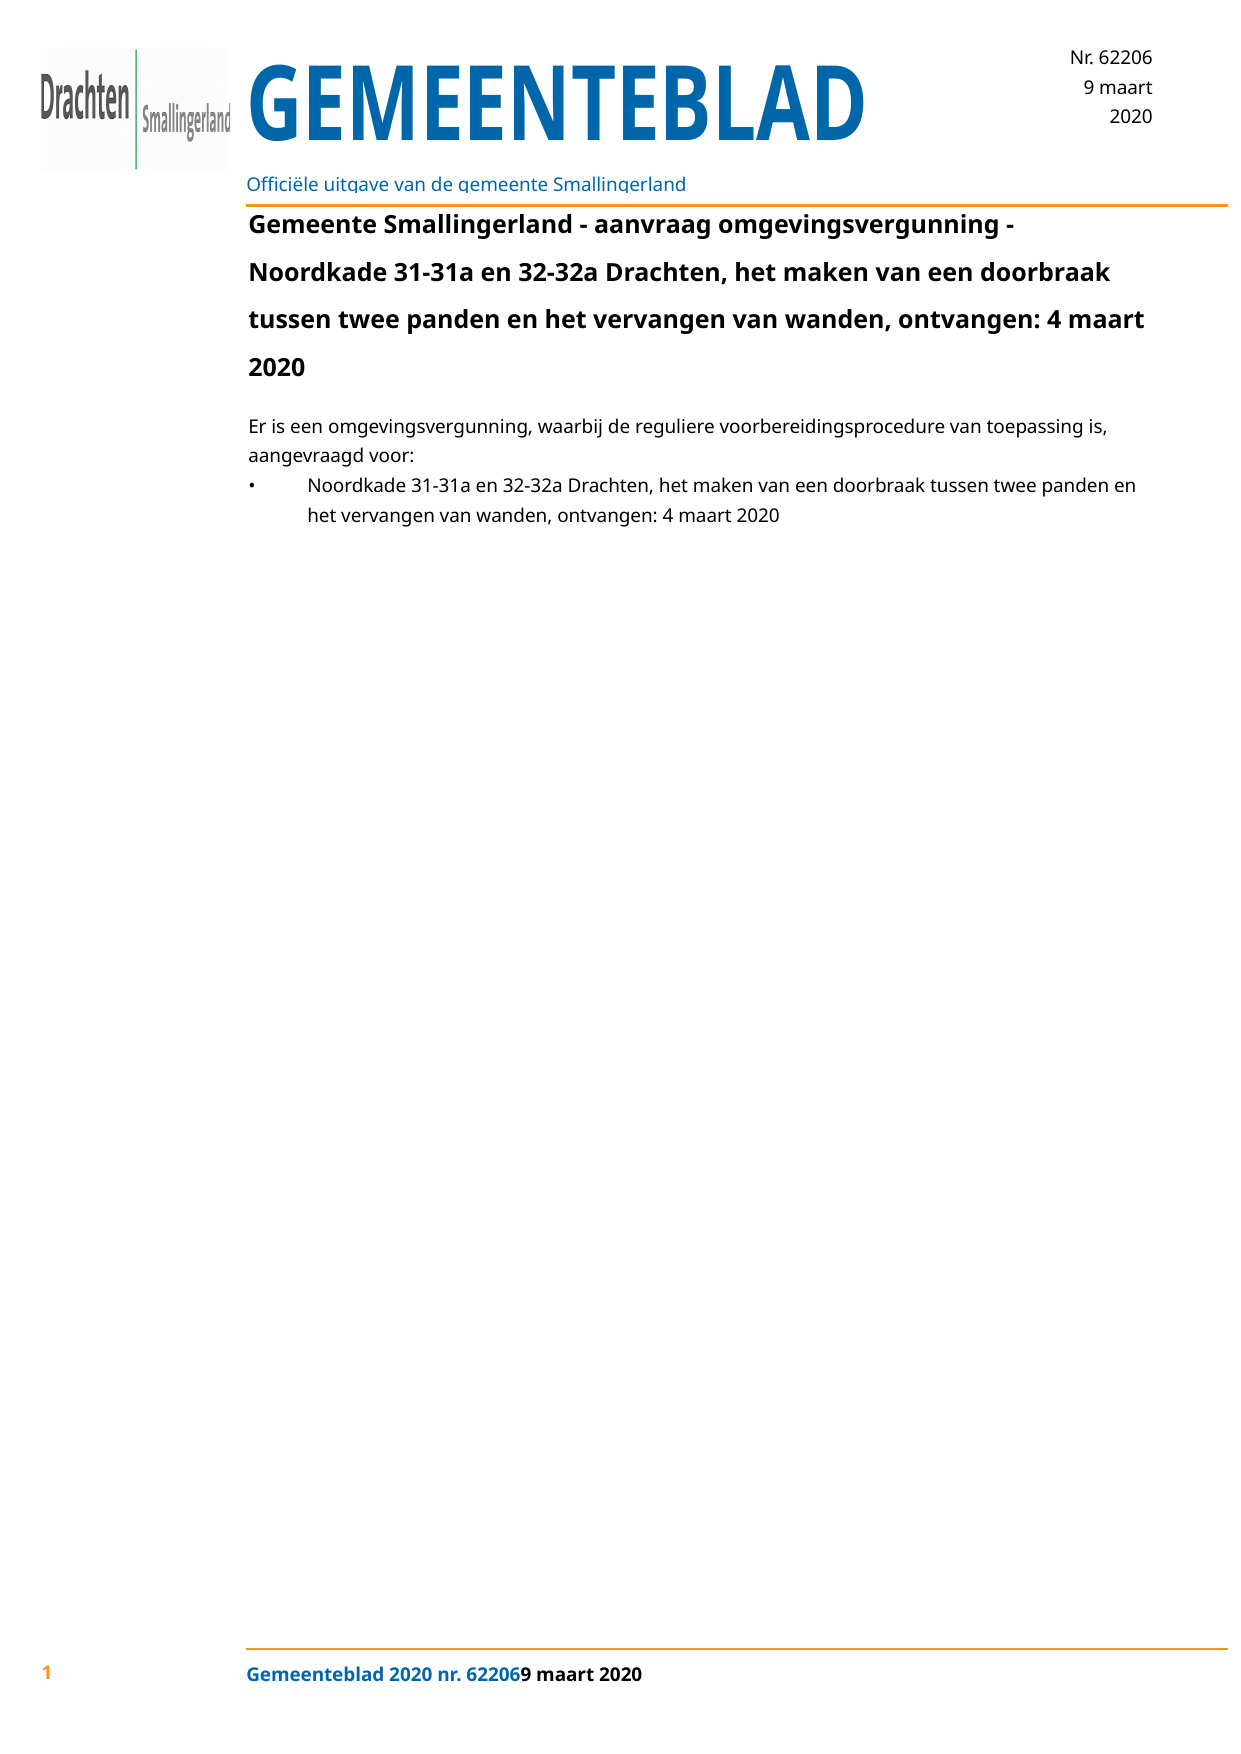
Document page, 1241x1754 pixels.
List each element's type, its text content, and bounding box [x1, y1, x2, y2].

picture [41, 47, 231, 172]
text Gemeente Smallingerland - aanvraag omgevingsvergunning - Noordkade 31-31a en 32-32a Drachten, het maken van een doorbraak tussen twee panden en het vervangen van wanden, ontvangen: 4 maart 2020 [248, 207, 1152, 384]
text Er is een omgevingsvergunning, waarbij de reguliere voorbereidingsprocedure van toepassing is, aangevraagd voor: [248, 413, 1152, 468]
list Noordkade 31-31a en 32-32a Drachten, het maken van een doorbraak tussen twee panden en het vervangen van wanden, ontvangen: 4 maart 2020 [248, 472, 1152, 528]
